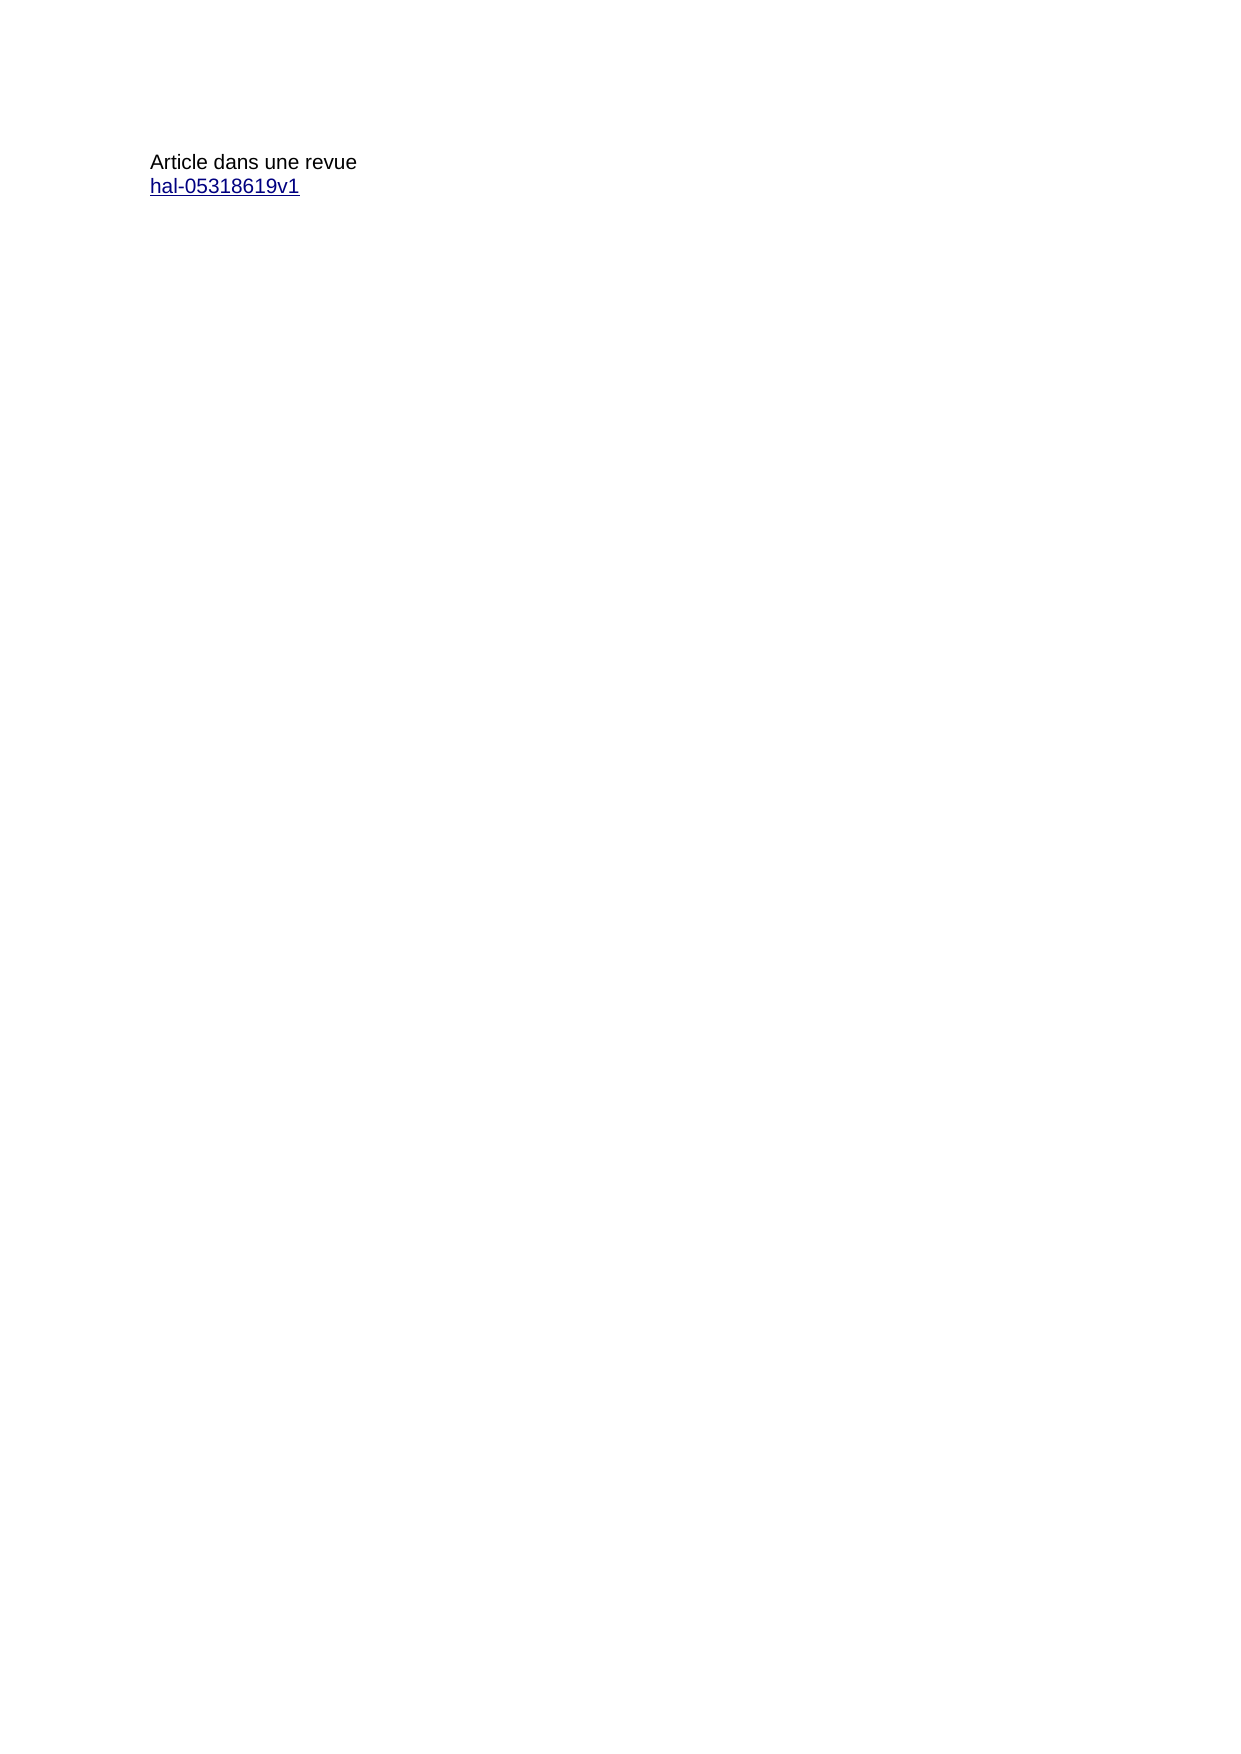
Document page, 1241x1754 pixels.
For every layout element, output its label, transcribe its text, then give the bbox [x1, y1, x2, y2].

table_cell Law and aesthetics Luis Satie Revista Direito GV, 2010, 6 (2), pp.631-640. ⟨10.1590/S1808-24322010000200013⟩ Article dans une revue hal-05318619v1 [150, 150, 1090, 198]
